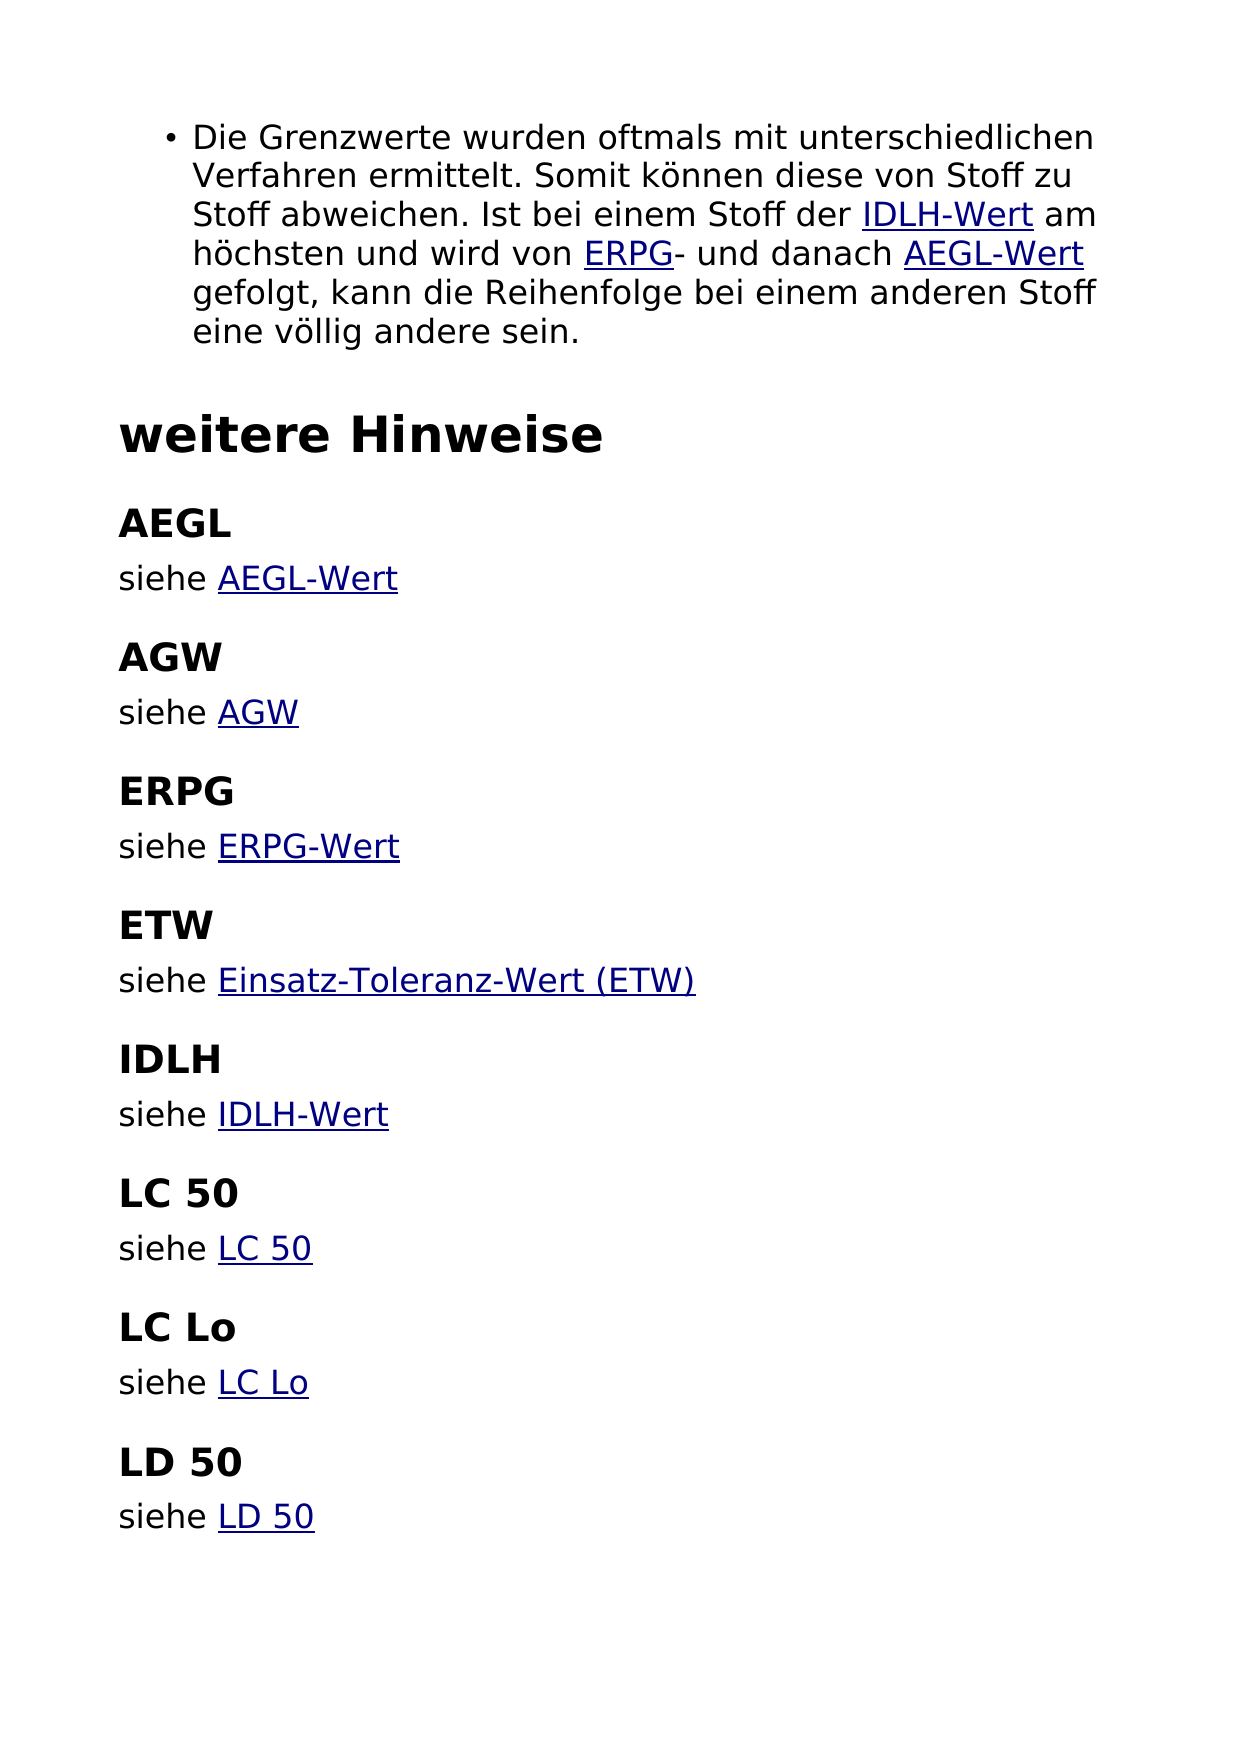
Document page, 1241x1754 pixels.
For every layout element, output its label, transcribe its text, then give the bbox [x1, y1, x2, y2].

subtitle IDLH [118, 1038, 1122, 1083]
subtitle AEGL [118, 501, 1122, 547]
subtitle AGW [118, 636, 1122, 681]
text siehe Einsatz-Toleranz-Wert (ETW) [118, 961, 1122, 1000]
text siehe IDLH-Wert [118, 1095, 1122, 1134]
text siehe AGW [118, 693, 1122, 732]
subtitle LC Lo [118, 1306, 1122, 1351]
list Die Grenzwerte wurden oftmals mit unterschiedlichen Verfahren ermittelt. Somit können diese von Stoff zu Stoff abweichen. Ist bei einem Stoff der IDLH-Wert am höchsten und wird von ERPG- und danach AEGL-Wert gefolgt, kann die Reihenfolge bei einem anderen Stoff eine völlig andere sein. [177, 118, 1122, 351]
subtitle ERPG [118, 769, 1122, 815]
subtitle weitere Hinweise [118, 406, 1122, 464]
text siehe ERPG-Wert [118, 827, 1122, 866]
text siehe LD 50 [118, 1498, 1122, 1536]
subtitle ETW [118, 904, 1122, 949]
subtitle LD 50 [118, 1440, 1122, 1485]
text siehe AEGL-Wert [118, 559, 1122, 598]
subtitle LC 50 [118, 1172, 1122, 1217]
text siehe LC 50 [118, 1229, 1122, 1268]
text siehe LC Lo [118, 1363, 1122, 1402]
